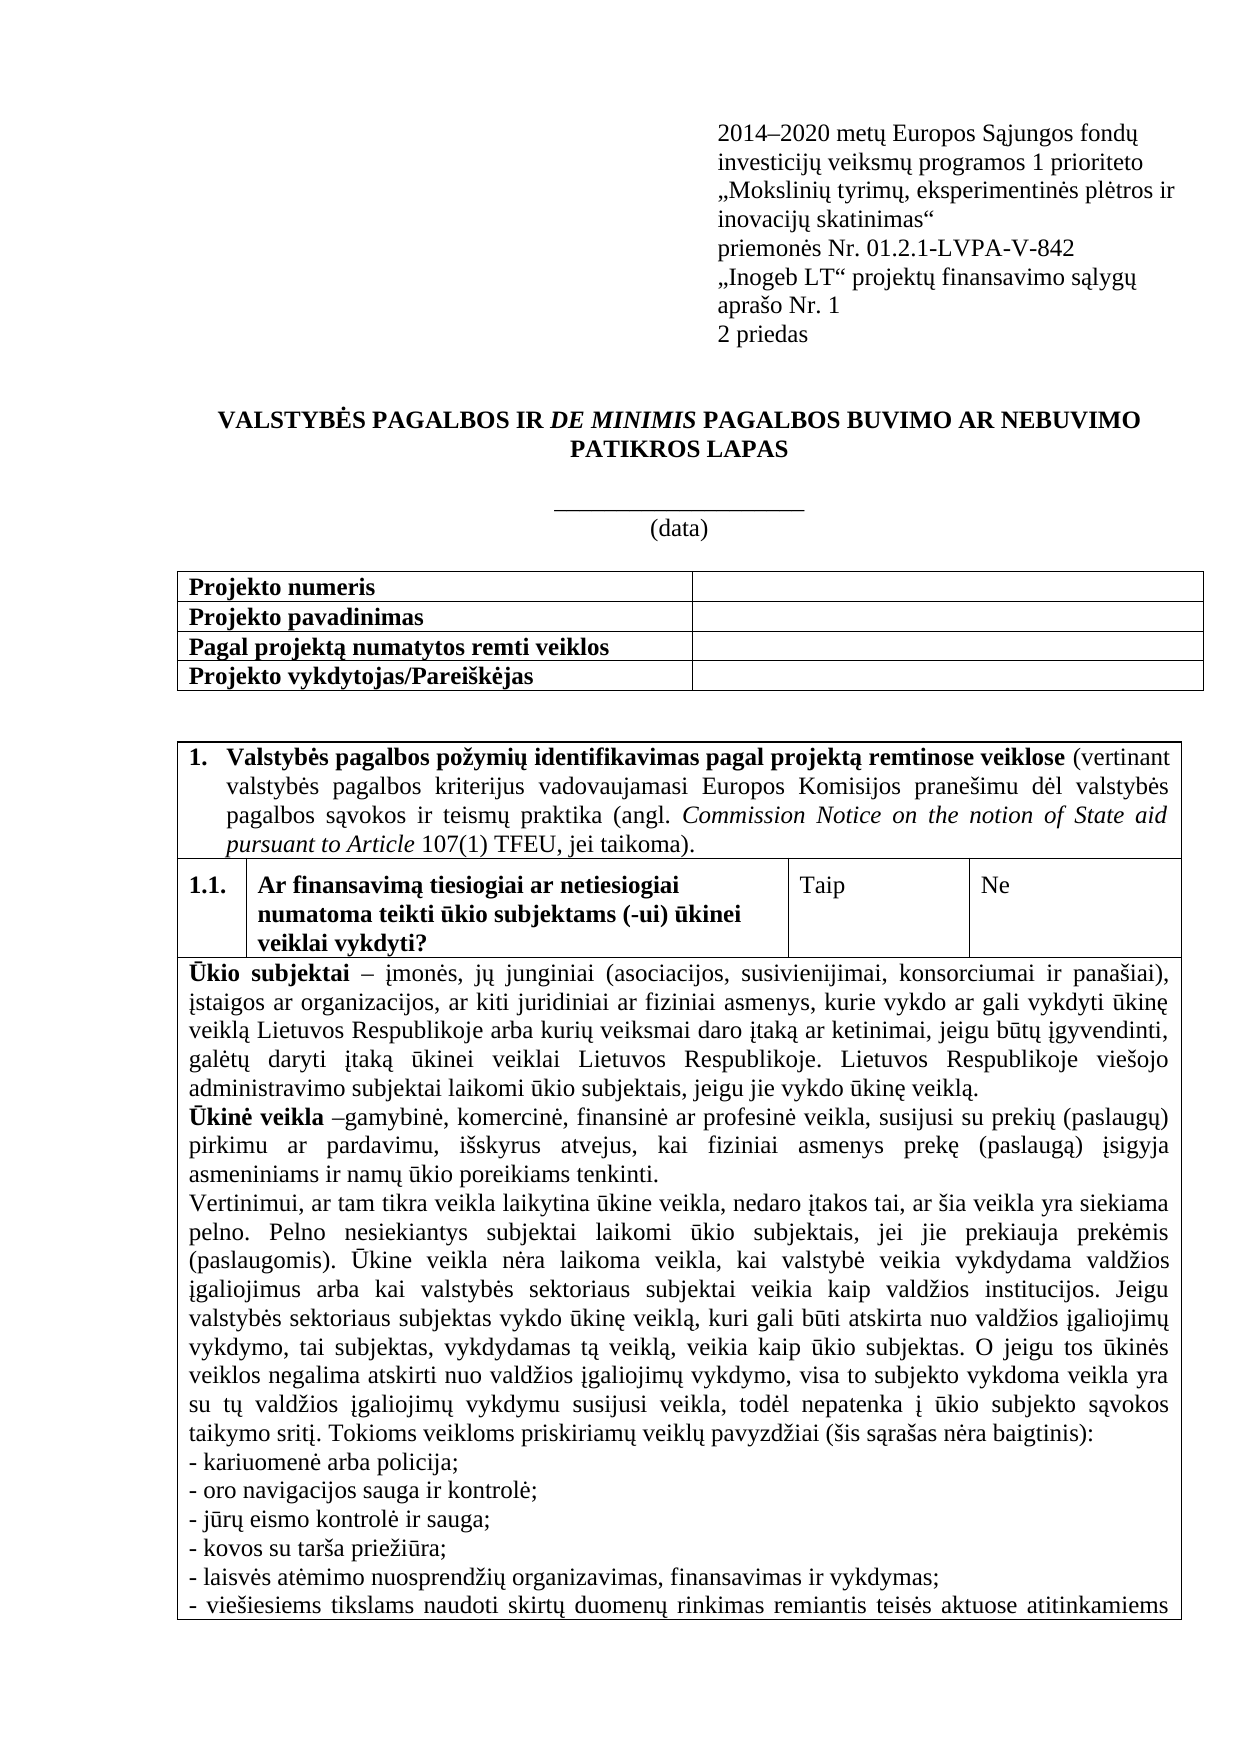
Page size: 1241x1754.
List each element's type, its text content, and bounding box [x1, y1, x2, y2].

table_cell Ar finansavimą tiesiogiai ar netiesiogiai numatoma teikti ūkio subjektams (-ui) ūkinei veiklai vykdyti? [247, 859, 788, 957]
table_cell Ūkio subjektai – įmonės, jų junginiai (asociacijos, susivienijimai, konsorciumai ir panašiai), įstaigos ar organizacijos, ar kiti juridiniai ar fiziniai asmenys, kurie vykdo ar gali vykdyti ūkinę veiklą Lietuvos Respublikoje arba kurių veiksmai daro įtaką ar ketinimai, jeigu būtų įgyvendinti, galėtų daryti įtaką ūkinei veiklai Lietuvos Respublikoje. Lietuvos Respublikoje viešojo administravimo subjektai laikomi ūkio subjektais, jeigu jie vykdo ūkinę veiklą. Ūkinė veikla –gamybinė, komercinė, finansinė ar profesinė veikla, susijusi su prekių (paslaugų) pirkimu ar pardavimu, išskyrus atvejus, kai fiziniai asmenys prekę (paslaugą) įsigyja asmeniniams ir namų ūkio poreikiams tenkinti. Vertinimui, ar tam tikra veikla laikytina ūkine veikla, nedaro įtakos tai, ar šia veikla yra siekiama pelno. Pelno nesiekiantys subjektai laikomi ūkio subjektais, jei jie prekiauja prekėmis (paslaugomis). Ūkine veikla nėra laikoma veikla, kai valstybė veikia vykdydama valdžios įgaliojimus arba kai valstybės sektoriaus subjektai veikia kaip valdžios institucijos. Jeigu valstybės sektoriaus subjektas vykdo ūkinę veiklą, kuri gali būti atskirta nuo valdžios įgaliojimų vykdymo, tai subjektas, vykdydamas tą veiklą, veikia kaip ūkio subjektas. O jeigu tos ūkinės veiklos negalima atskirti nuo valdžios įgaliojimų vykdymo, visa to subjekto vykdoma veikla yra su tų valdžios įgaliojimų vykdymu susijusi veikla, todėl nepatenka į ūkio subjekto sąvokos taikymo sritį. Tokioms veikloms priskiriamų veiklų pavyzdžiai (šis sąrašas nėra baigtinis): - kariuomenė arba policija; - oro navigacijos sauga ir kontrolė; - jūrų eismo kontrolė ir sauga; - kovos su tarša priežiūra; - laisvės atėmimo nuosprendžių organizavimas, finansavimas ir vykdymas; - viešiesiems tikslams naudoti skirtų duomenų rinkimas remiantis teisės aktuose atitinkamiems [178, 958, 1181, 1619]
text VALSTYBĖS PAGALBOS IR DE MINIMIS PAGALBOS BUVIMO AR NEBUVIMO PATIKROS LAPAS [177, 406, 1181, 463]
text 2014–2020 metų Europos Sąjungos fondų [717, 118, 1181, 147]
text „Mokslinių tyrimų, eksperimentinės plėtros ir [717, 176, 1181, 204]
text (data) [177, 513, 1181, 542]
table_cell Projekto pavadinimas [178, 602, 692, 631]
table_cell Projekto vykdytojas/Pareiškėjas [178, 661, 692, 690]
table_cell [693, 602, 1203, 631]
table_header [693, 572, 1203, 601]
table_cell Pagal projektą numatytos remti veiklos [178, 632, 692, 660]
text investicijų veiksmų programos 1 prioriteto [717, 147, 1181, 176]
table_header 1. Valstybės pagalbos požymių identifikavimas pagal projektą remtinose veiklose (vertinant valstybės pagalbos kriterijus vadovaujamasi Europos Komisijos pranešimu dėl valstybės pagalbos sąvokos ir teismų praktika (angl. Commission Notice on the notion of State aid pursuant to Article 107(1) TFEU, jei taikoma). [178, 743, 1181, 857]
text „Inogeb LT“ projektų finansavimo sąlygų [717, 262, 1181, 291]
table_cell 1.1. [178, 859, 246, 957]
table_cell [693, 632, 1203, 660]
text inovacijų skatinimas“ [717, 204, 1181, 233]
text ____________________ [177, 485, 1181, 513]
table_cell Ne [970, 859, 1181, 957]
table_cell [693, 661, 1203, 690]
text priemonės Nr. 01.2.1-LVPA-V-842 [717, 233, 1181, 262]
table_cell Taip [789, 859, 969, 957]
text aprašo Nr. 1 [717, 291, 1181, 319]
text 2 priedas [582, 319, 1181, 348]
table_header Projekto numeris [178, 572, 692, 601]
